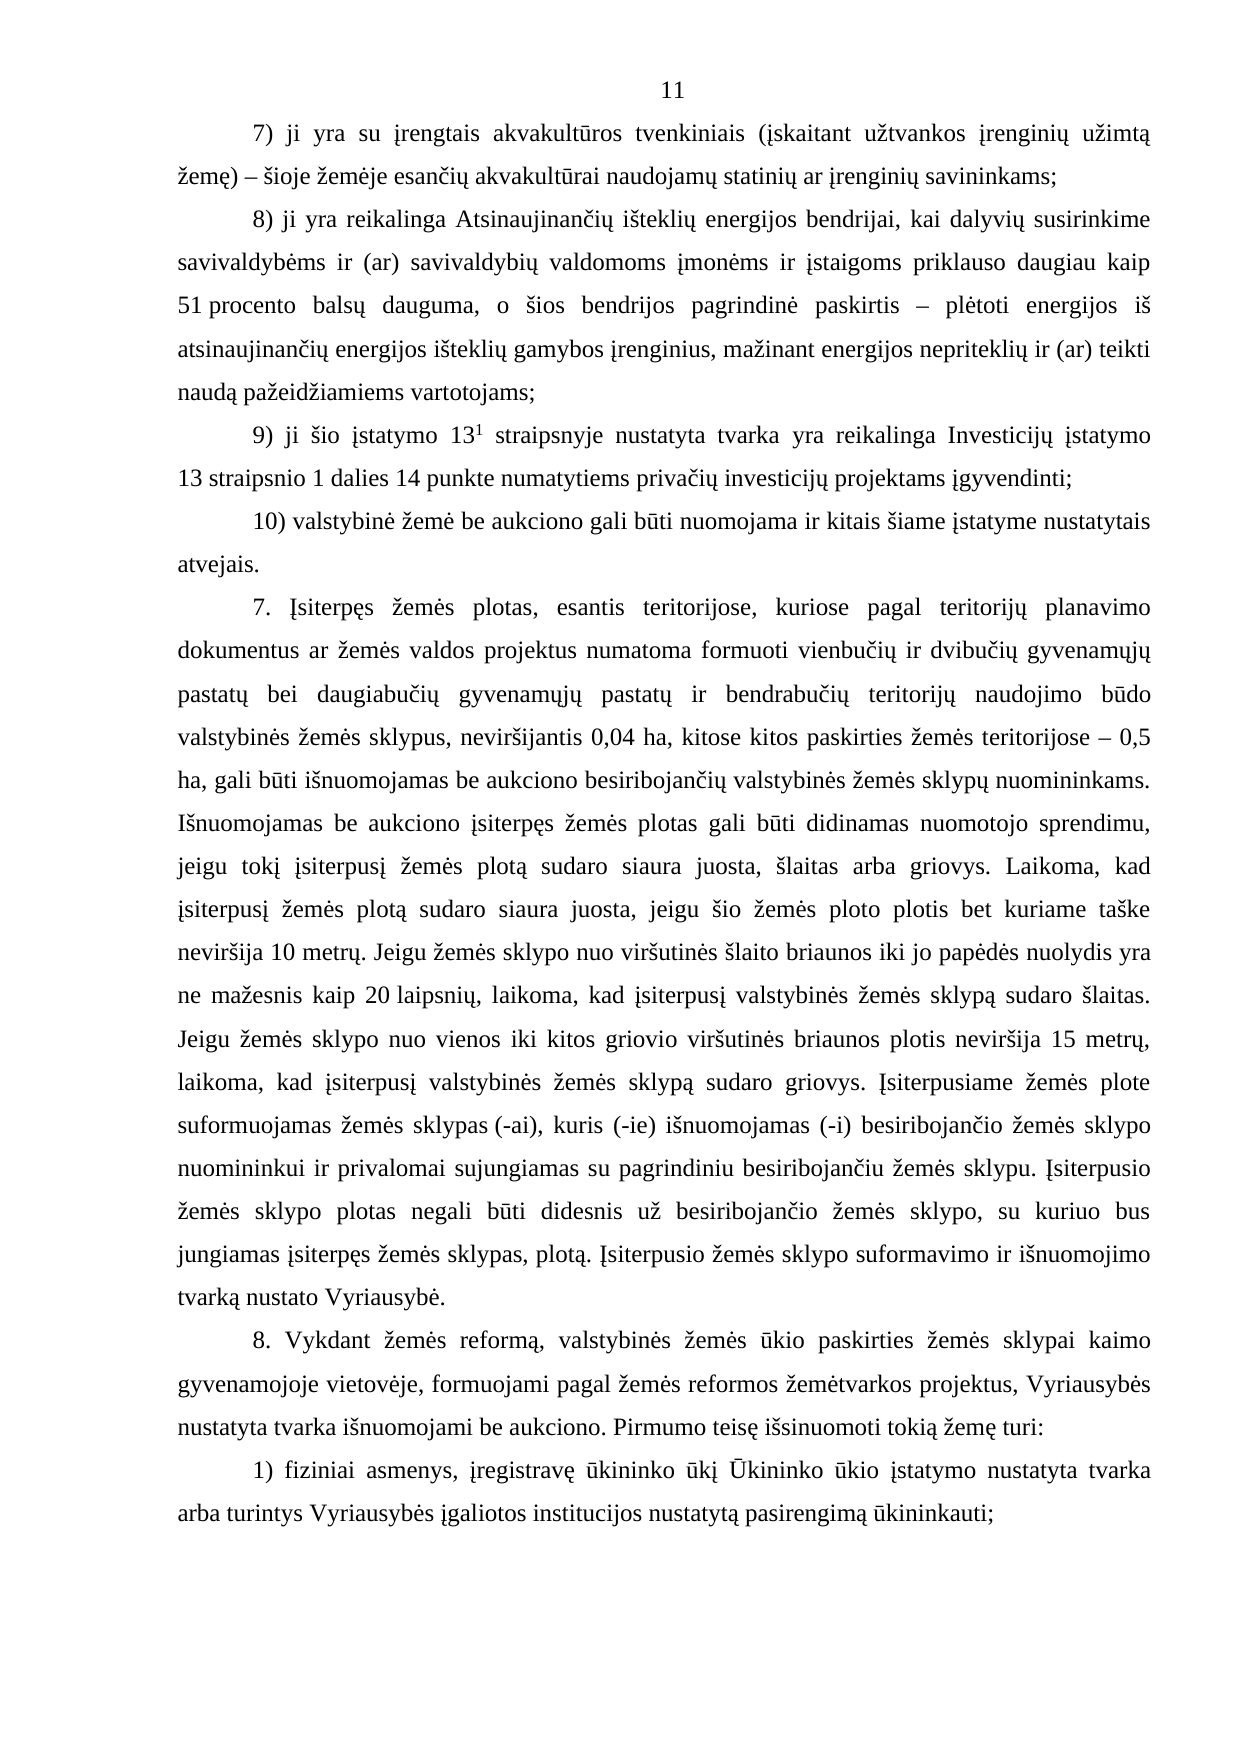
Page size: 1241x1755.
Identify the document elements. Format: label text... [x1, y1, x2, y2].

text 7) ji yra su įrengtais akvakultūros tvenkiniais (įskaitant užtvankos įrenginių užimtą žemę) – šioje žemėje esančių akvakultūrai naudojamų statinių ar įrenginių savininkams; [177, 118, 1152, 190]
text 7. Įsiterpęs žemės plotas, esantis teritorijose, kuriose pagal teritorijų planavimo dokumentus ar žemės valdos projektus numatoma formuoti vienbučių ir dvibučių gyvenamųjų pastatų bei daugiabučių gyvenamųjų pastatų ir bendrabučių teritorijų naudojimo būdo valstybinės žemės sklypus, neviršijantis 0,04 ha, kitose kitos paskirties žemės teritorijose – 0,5 ha, gali būti išnuomojamas be aukciono besiribojančių valstybinės žemės sklypų nuomininkams. Išnuomojamas be aukciono įsiterpęs žemės plotas gali būti didinamas nuomotojo sprendimu, jeigu tokį įsiterpusį žemės plotą sudaro siaura juosta, šlaitas arba griovys. Laikoma, kad įsiterpusį žemės plotą sudaro siaura juosta, jeigu šio žemės ploto plotis bet kuriame taške neviršija 10 metrų. Jeigu žemės sklypo nuo viršutinės šlaito briaunos iki jo papėdės nuolydis yra ne mažesnis kaip 20 laipsnių, laikoma, kad įsiterpusį valstybinės žemės sklypą sudaro šlaitas. Jeigu žemės sklypo nuo vienos iki kitos griovio viršutinės briaunos plotis neviršija 15 metrų, laikoma, kad įsiterpusį valstybinės žemės sklypą sudaro griovys. Įsiterpusiame žemės plote suformuojamas žemės sklypas (-ai), kuris (-ie) išnuomojamas (-i) besiribojančio žemės sklypo nuomininkui ir privalomai sujungiamas su pagrindiniu besiribojančiu žemės sklypu. Įsiterpusio žemės sklypo plotas negali būti didesnis už besiribojančio žemės sklypo, su kuriuo bus jungiamas įsiterpęs žemės sklypas, plotą. Įsiterpusio žemės sklypo suformavimo ir išnuomojimo tvarką nustato Vyriausybė. [177, 592, 1152, 1311]
text 8. Vykdant žemės reformą, valstybinės žemės ūkio paskirties žemės sklypai kaimo gyvenamojoje vietovėje, formuojami pagal žemės reformos žemėtvarkos projektus, Vyriausybės nustatyta tvarka išnuomojami be aukciono. Pirmumo teisę išsinuomoti tokią žemę turi: [177, 1326, 1152, 1441]
text 8) ji yra reikalinga Atsinaujinančių išteklių energijos bendrijai, kai dalyvių susirinkime savivaldybėms ir (ar) savivaldybių valdomoms įmonėms ir įstaigoms priklauso daugiau kaip 51 procento balsų dauguma, o šios bendrijos pagrindinė paskirtis – plėtoti energijos iš atsinaujinančių energijos išteklių gamybos įrenginius, mažinant energijos nepriteklių ir (ar) teikti naudą pažeidžiamiems vartotojams; [177, 204, 1152, 406]
text 10) valstybinė žemė be aukciono gali būti nuomojama ir kitais šiame įstatyme nustatytais atvejais. [177, 506, 1152, 578]
text 9) ji šio įstatymo 131 straipsnyje nustatyta tvarka yra reikalinga Investicijų įstatymo 13 straipsnio 1 dalies 14 punkte numatytiems privačių investicijų projektams įgyvendinti; [177, 420, 1152, 492]
text 1) fiziniai asmenys, įregistravę ūkininko ūkį Ūkininko ūkio įstatymo nustatyta tvarka arba turintys Vyriausybės įgaliotos institucijos nustatytą pasirengimą ūkininkauti; [177, 1455, 1152, 1527]
